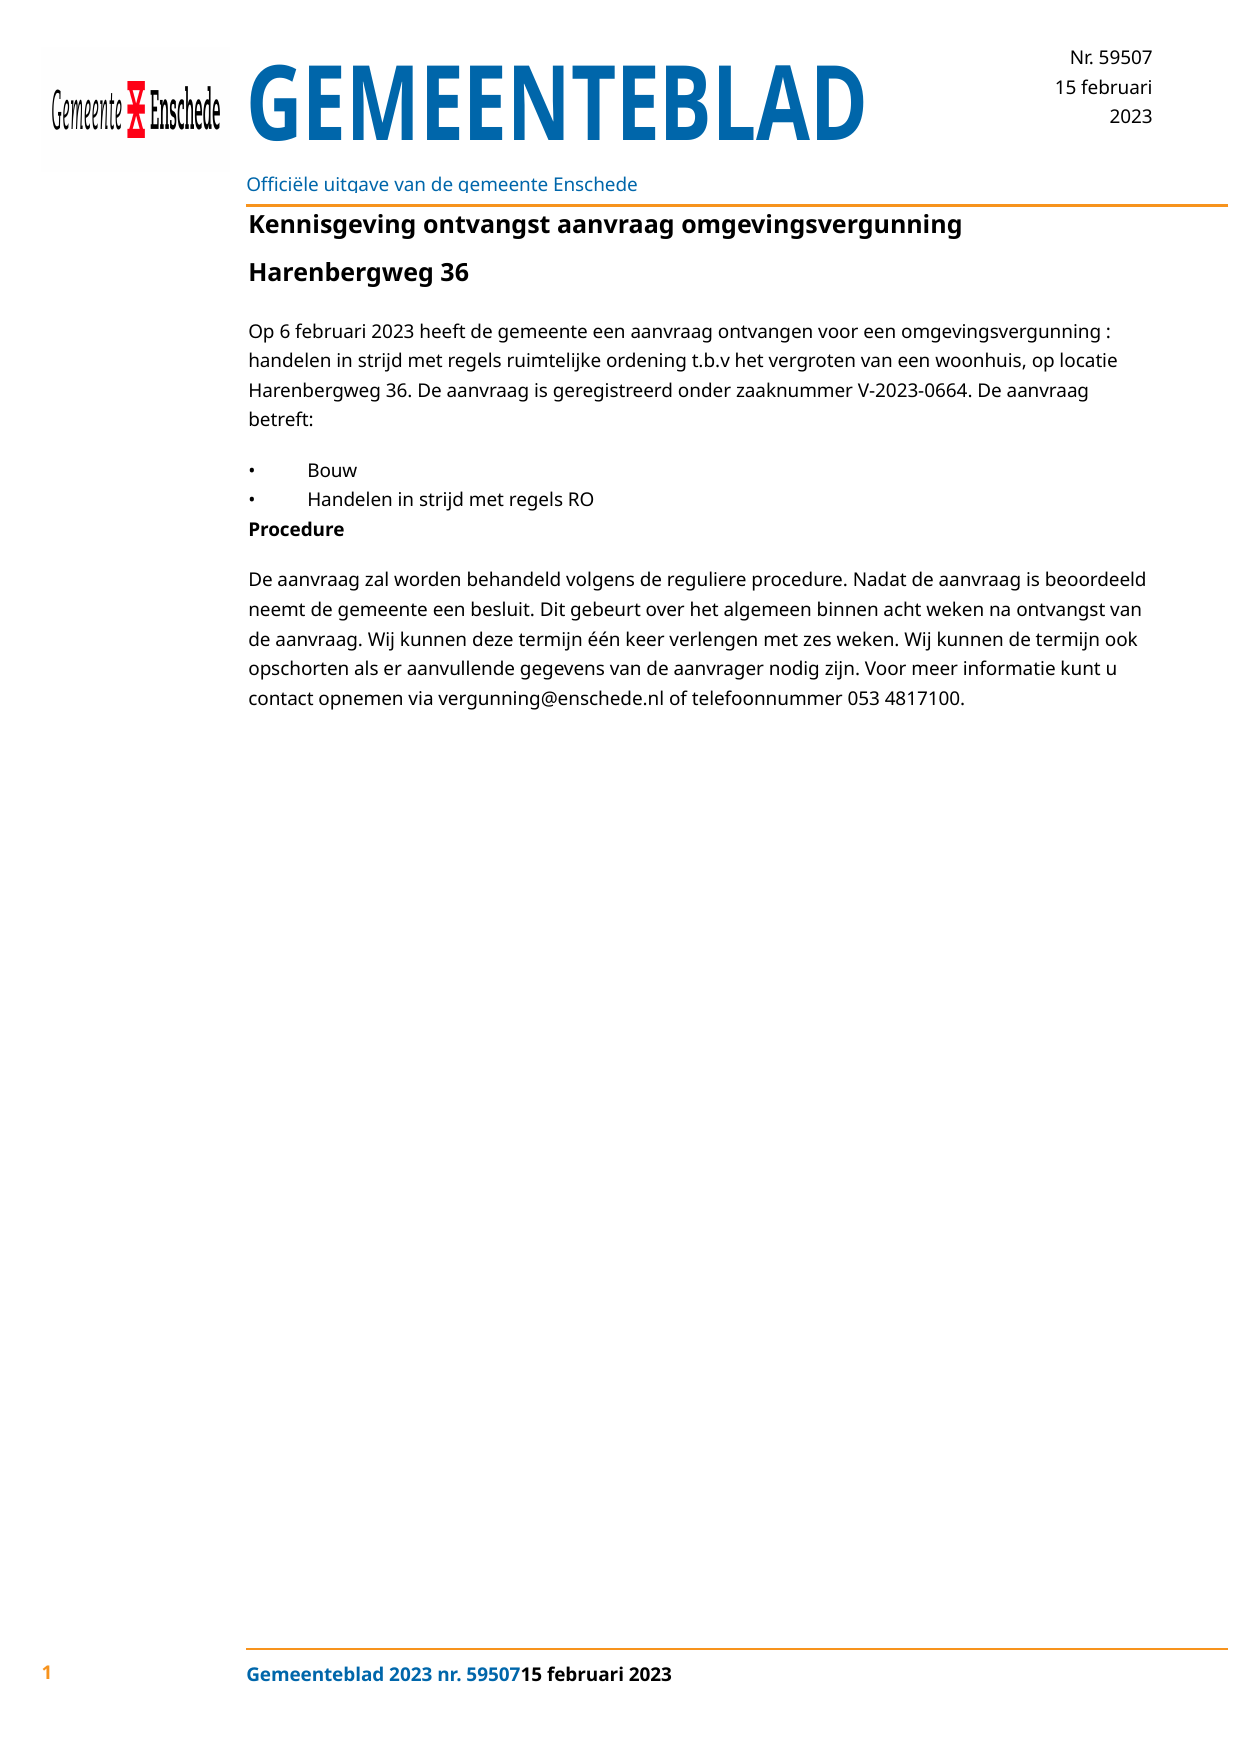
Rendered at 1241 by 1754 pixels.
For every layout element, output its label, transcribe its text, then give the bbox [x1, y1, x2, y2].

list Bouw [248, 457, 1152, 483]
text Op 6 februari 2023 heeft de gemeente een aanvraag ontvangen voor een omgevingsvergunning : handelen in strijd met regels ruimtelijke ordening t.b.v het vergroten van een woonhuis, op locatie Harenbergweg 36. De aanvraag is geregistreerd onder zaaknummer V-2023-0664. De aanvraag betreft: [248, 318, 1152, 432]
picture [41, 47, 231, 172]
text De aanvraag zal worden behandeld volgens de reguliere procedure. Nadat de aanvraag is beoordeeld neemt de gemeente een besluit. Dit gebeurt over het algemeen binnen acht weken na ontvangst van de aanvraag. Wij kunnen deze termijn één keer verlengen met zes weken. Wij kunnen de termijn ook opschorten als er aanvullende gegevens van de aanvrager nodig zijn. Voor meer informatie kunt u contact opnemen via vergunning@enschede.nl of telefoonnummer 053 4817100. [248, 567, 1152, 711]
text Kennisgeving ontvangst aanvraag omgevingsvergunning Harenbergweg 36 [248, 207, 1152, 288]
text Procedure [248, 516, 1152, 542]
list Handelen in strijd met regels RO [248, 487, 1152, 512]
